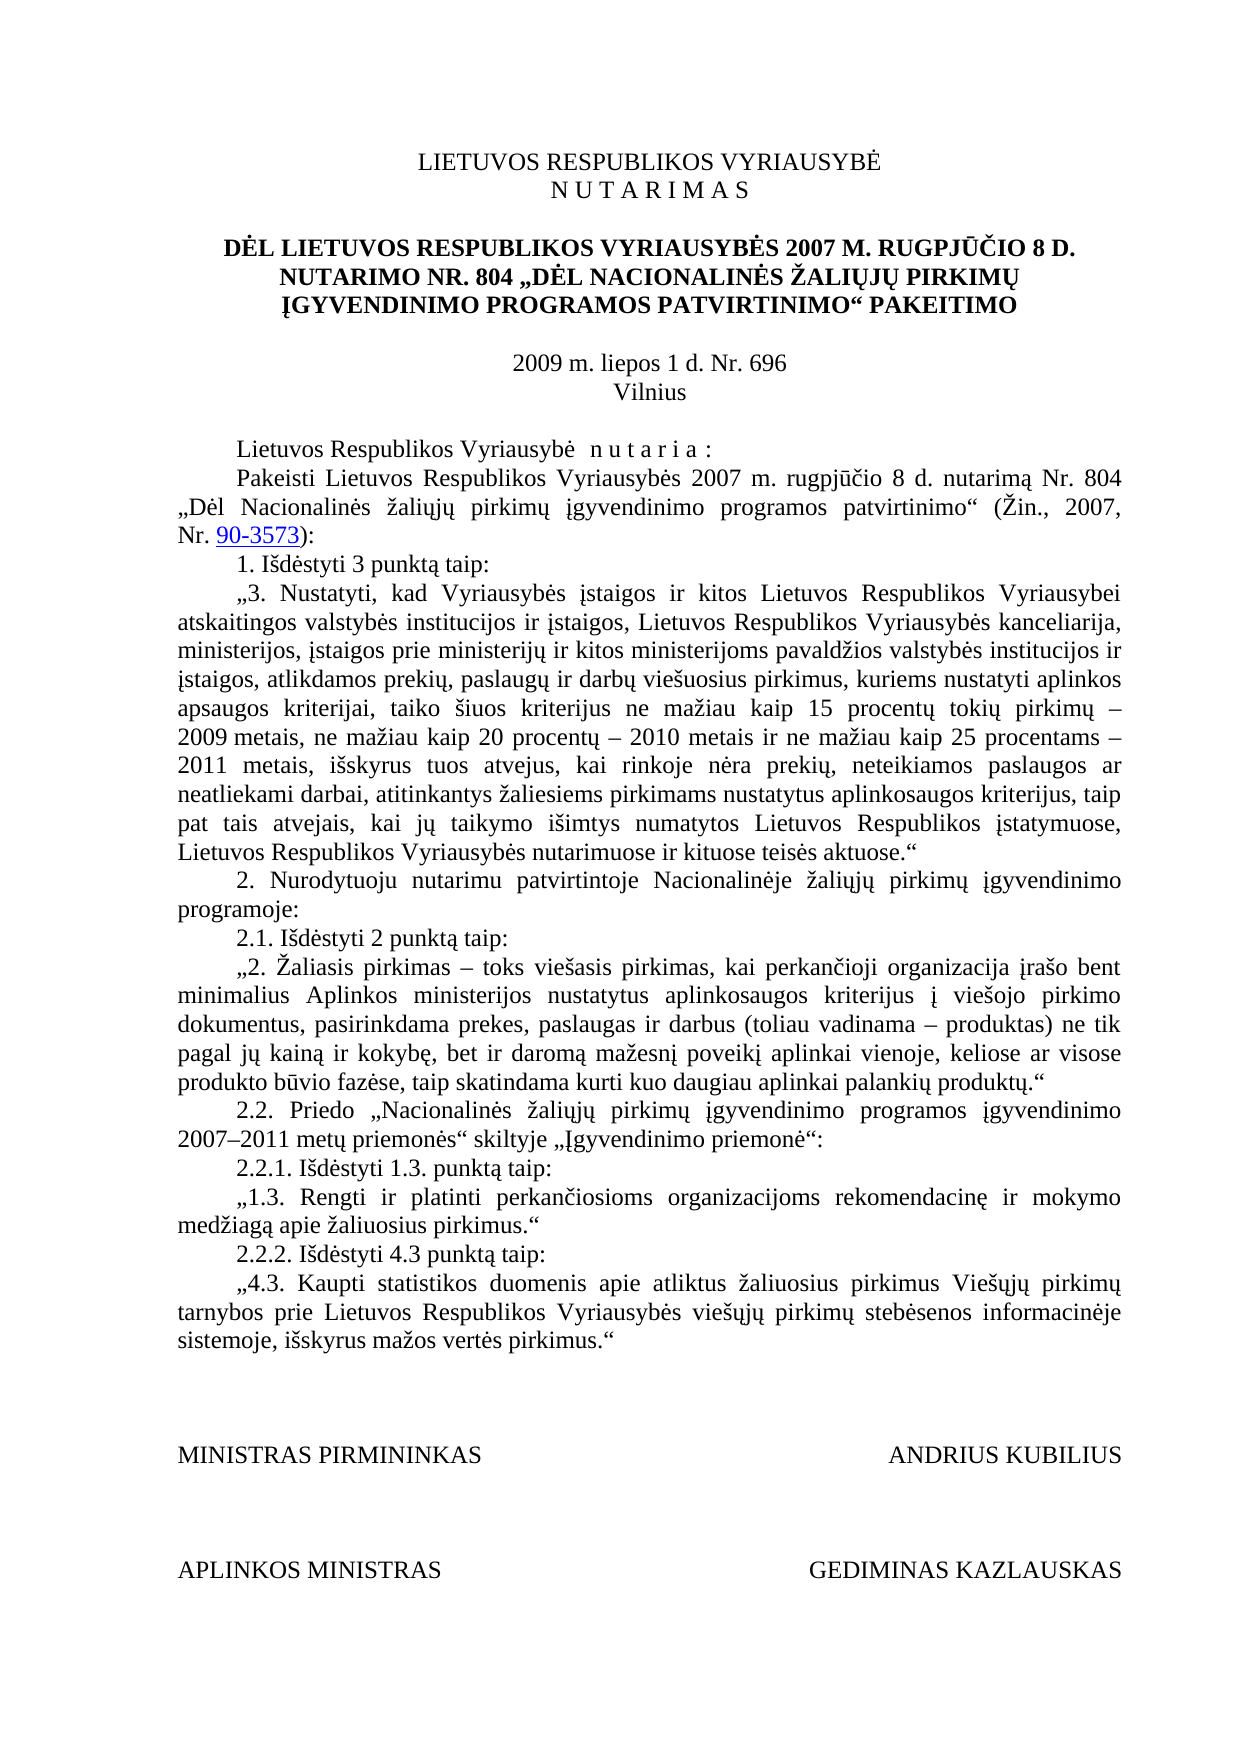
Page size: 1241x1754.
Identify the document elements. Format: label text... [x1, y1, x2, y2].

text 2. Nurodytuoju nutarimu patvirtintoje Nacionalinėje žaliųjų pirkimų įgyvendinimo programoje: [177, 866, 1122, 923]
text „3. Nustatyti, kad Vyriausybės įstaigos ir kitos Lietuvos Respublikos Vyriausybei atskaitingos valstybės institucijos ir įstaigos, Lietuvos Respublikos Vyriausybės kanceliarija, ministerijos, įstaigos prie ministerijų ir kitos ministerijoms pavaldžios valstybės institucijos ir įstaigos, atlikdamos prekių, paslaugų ir darbų viešuosius pirkimus, kuriems nustatyti aplinkos apsaugos kriterijai, taiko šiuos kriterijus ne mažiau kaip 15 procentų tokių pirkimų – 2009 metais, ne mažiau kaip 20 procentų – 2010 metais ir ne mažiau kaip 25 procentams – 2011 metais, išskyrus tuos atvejus, kai rinkoje nėra prekių, neteikiamos paslaugos ar neatliekami darbai, atitinkantys žaliesiems pirkimams nustatytus aplinkosaugos kriterijus, taip pat tais atvejais, kai jų taikymo išimtys numatytos Lietuvos Respublikos įstatymuose, Lietuvos Respublikos Vyriausybės nutarimuose ir kituose teisės aktuose.“ [177, 578, 1122, 866]
text 2009 m. liepos 1 d. Nr. 696 [177, 348, 1122, 377]
text Vilnius [177, 377, 1122, 406]
text „1.3. Rengti ir platinti perkančiosioms organizacijoms rekomendacinę ir mokymo medžiagą apie žaliuosius pirkimus.“ [177, 1182, 1122, 1239]
text „4.3. Kaupti statistikos duomenis apie atliktus žaliuosius pirkimus Viešųjų pirkimų tarnybos prie Lietuvos Respublikos Vyriausybės viešųjų pirkimų stebėsenos informacinėje sistemoje, išskyrus mažos vertės pirkimus.“ [177, 1268, 1122, 1354]
text NUTARIMAS [177, 176, 1122, 204]
text Lietuvos Respublikos Vyriausybė [177, 147, 1122, 176]
text 1. Išdėstyti 3 punktą taip: [177, 549, 1122, 578]
text 2.2.1. Išdėstyti 1.3. punktą taip: [177, 1153, 1122, 1182]
text APLINKOS MINISTRAS GEDIMINAS KAZLAUSKAS [177, 1556, 1122, 1584]
text Pakeisti Lietuvos Respublikos Vyriausybės 2007 m. rugpjūčio 8 d. nutarimą Nr. 804 „Dėl Nacionalinės žaliųjų pirkimų įgyvendinimo programos patvirtinimo“ (Žin., 2007, Nr. 90-3573): [177, 463, 1122, 549]
text MINISTRAS PIRMININKAS ANDRIUS KUBILIUS [177, 1441, 1122, 1469]
text „2. Žaliasis pirkimas – toks viešasis pirkimas, kai perkančioji organizacija įrašo bent minimalius Aplinkos ministerijos nustatytus aplinkosaugos kriterijus į viešojo pirkimo dokumentus, pasirinkdama prekes, paslaugas ir darbus (toliau vadinama – produktas) ne tik pagal jų kainą ir kokybę, bet ir daromą mažesnį poveikį aplinkai vienoje, keliose ar visose produkto būvio fazėse, taip skatindama kurti kuo daugiau aplinkai palankių produktų.“ [177, 952, 1122, 1096]
text Lietuvos Respublikos Vyriausybė nutaria: [177, 434, 1122, 463]
text 2.1. Išdėstyti 2 punktą taip: [177, 923, 1122, 952]
text 2.2.2. Išdėstyti 4.3 punktą taip: [177, 1239, 1122, 1268]
text 2.2. Priedo „Nacionalinės žaliųjų pirkimų įgyvendinimo programos įgyvendinimo 2007–2011 metų priemonės“ skiltyje „Įgyvendinimo priemonė“: [177, 1096, 1122, 1153]
text DĖL Lietuvos Respublikos vyriausybės 2007 m. rugpjūčio 8 d. nutarimo Nr. 804 „dėl nacionalinės žaliųjų pirkimų įgyvendinimo programos patvirtinimo“ pakeitimo [177, 233, 1122, 319]
